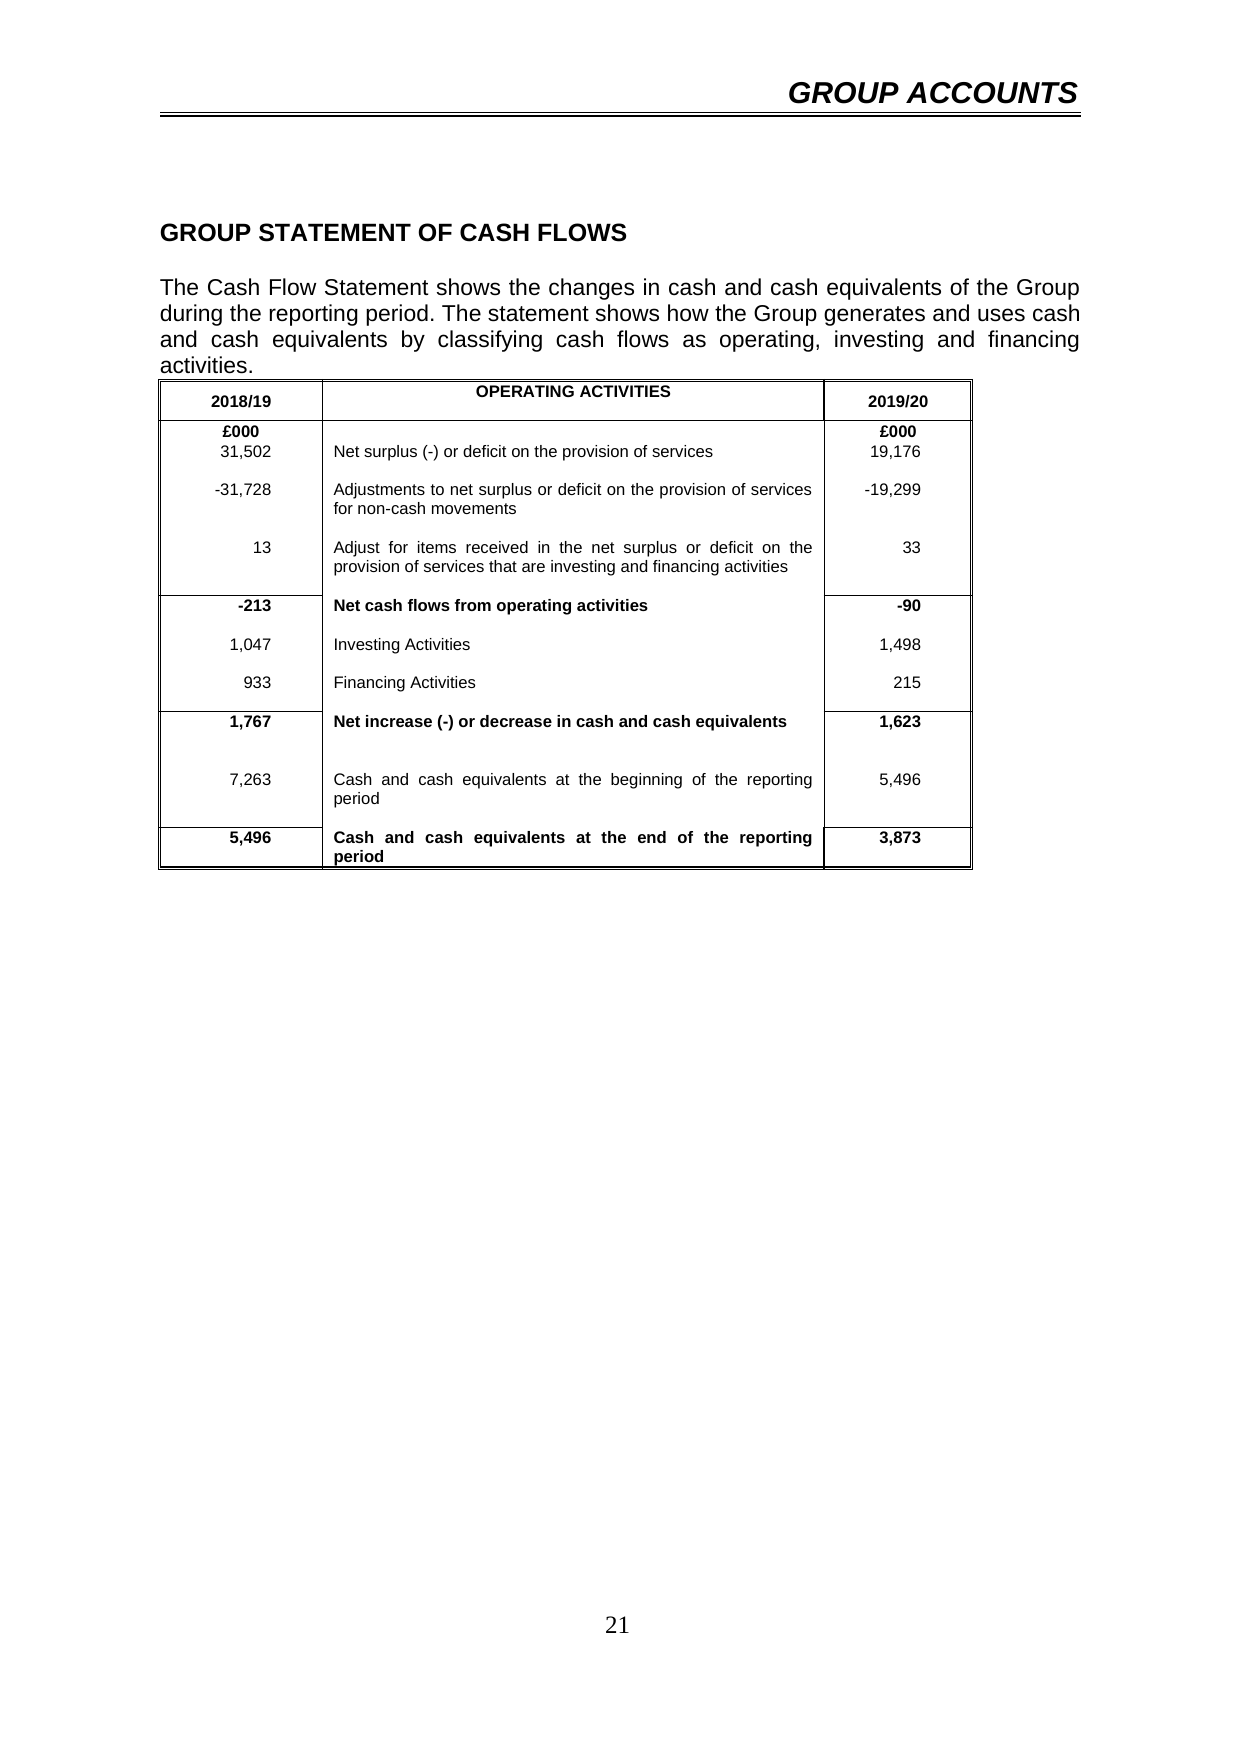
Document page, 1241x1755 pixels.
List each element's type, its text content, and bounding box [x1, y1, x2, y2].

table_cell 5,496 [161, 828, 322, 866]
table_cell [825, 576, 970, 595]
table_cell 33 [825, 538, 970, 576]
table_cell [161, 518, 322, 537]
table_cell Net cash flows from operating activities [323, 595, 824, 615]
table_cell [825, 808, 970, 827]
table_cell 1,767 [161, 712, 322, 731]
table_cell [323, 615, 824, 634]
table_cell -90 [825, 596, 970, 615]
table_cell [161, 692, 322, 711]
table_cell 933 [161, 673, 322, 692]
table_cell 1,498 [825, 634, 970, 653]
table_cell [323, 461, 824, 480]
table_cell 31,502 [161, 441, 322, 461]
table_cell [825, 731, 970, 750]
table_header 2019/20 [825, 382, 970, 420]
table_cell [323, 750, 824, 769]
table_cell [323, 518, 824, 537]
table_header OPERATING ACTIVITIES [323, 382, 823, 420]
table_cell [323, 576, 824, 595]
table_cell [323, 731, 824, 750]
table_cell Cash and cash equivalents at the beginning of the reporting period [323, 770, 824, 808]
table_cell -213 [161, 596, 322, 615]
table_cell 215 [825, 673, 970, 692]
table_cell 1,623 [825, 712, 970, 731]
table_cell [161, 750, 322, 769]
table_cell [825, 615, 970, 634]
table_cell 7,263 [161, 770, 322, 808]
table_cell [161, 461, 322, 480]
table_cell [161, 576, 322, 595]
table_cell [825, 461, 970, 480]
table_cell [323, 808, 824, 827]
table_cell -19,299 [825, 480, 970, 518]
text GROUP STATEMENT OF CASH FLOWS [159, 218, 1081, 247]
table_cell [161, 731, 322, 750]
table_cell [323, 692, 824, 711]
table_cell 5,496 [825, 770, 970, 808]
table_cell Net increase (-) or decrease in cash and cash equivalents [323, 711, 824, 731]
table_cell £000 [825, 421, 970, 441]
table_cell Investing Activities [323, 634, 824, 653]
table_cell 13 [161, 538, 322, 576]
table_cell [825, 654, 970, 673]
table_cell 3,873 [825, 828, 970, 866]
table_cell 19,176 [825, 441, 970, 461]
table_cell Adjust for items received in the net surplus or deficit on the provision of services that are investing and financing activities [323, 538, 824, 576]
table_cell [161, 654, 322, 673]
table_cell [161, 808, 322, 827]
table_cell [825, 692, 970, 711]
table_cell [825, 750, 970, 769]
table_cell [161, 615, 322, 634]
table_cell [825, 518, 970, 537]
table_header 2018/19 [161, 382, 322, 420]
text The Cash Flow Statement shows the changes in cash and cash equivalents of the Group during the reporting period. The statement shows how the Group generates and uses cash and cash equivalents by classifying cash flows as operating, investing and financing activities. [159, 273, 1081, 379]
table_cell Cash and cash equivalents at the end of the reporting period [323, 827, 823, 866]
table_cell Financing Activities [323, 673, 824, 692]
table_cell Net surplus (-) or deficit on the provision of services [323, 421, 824, 461]
table_cell -31,728 [161, 480, 322, 518]
table_cell £000 [161, 421, 322, 441]
table_cell Adjustments to net surplus or deficit on the provision of services for non-cash movements [323, 480, 824, 518]
table_cell [323, 654, 824, 673]
table_cell 1,047 [161, 634, 322, 653]
